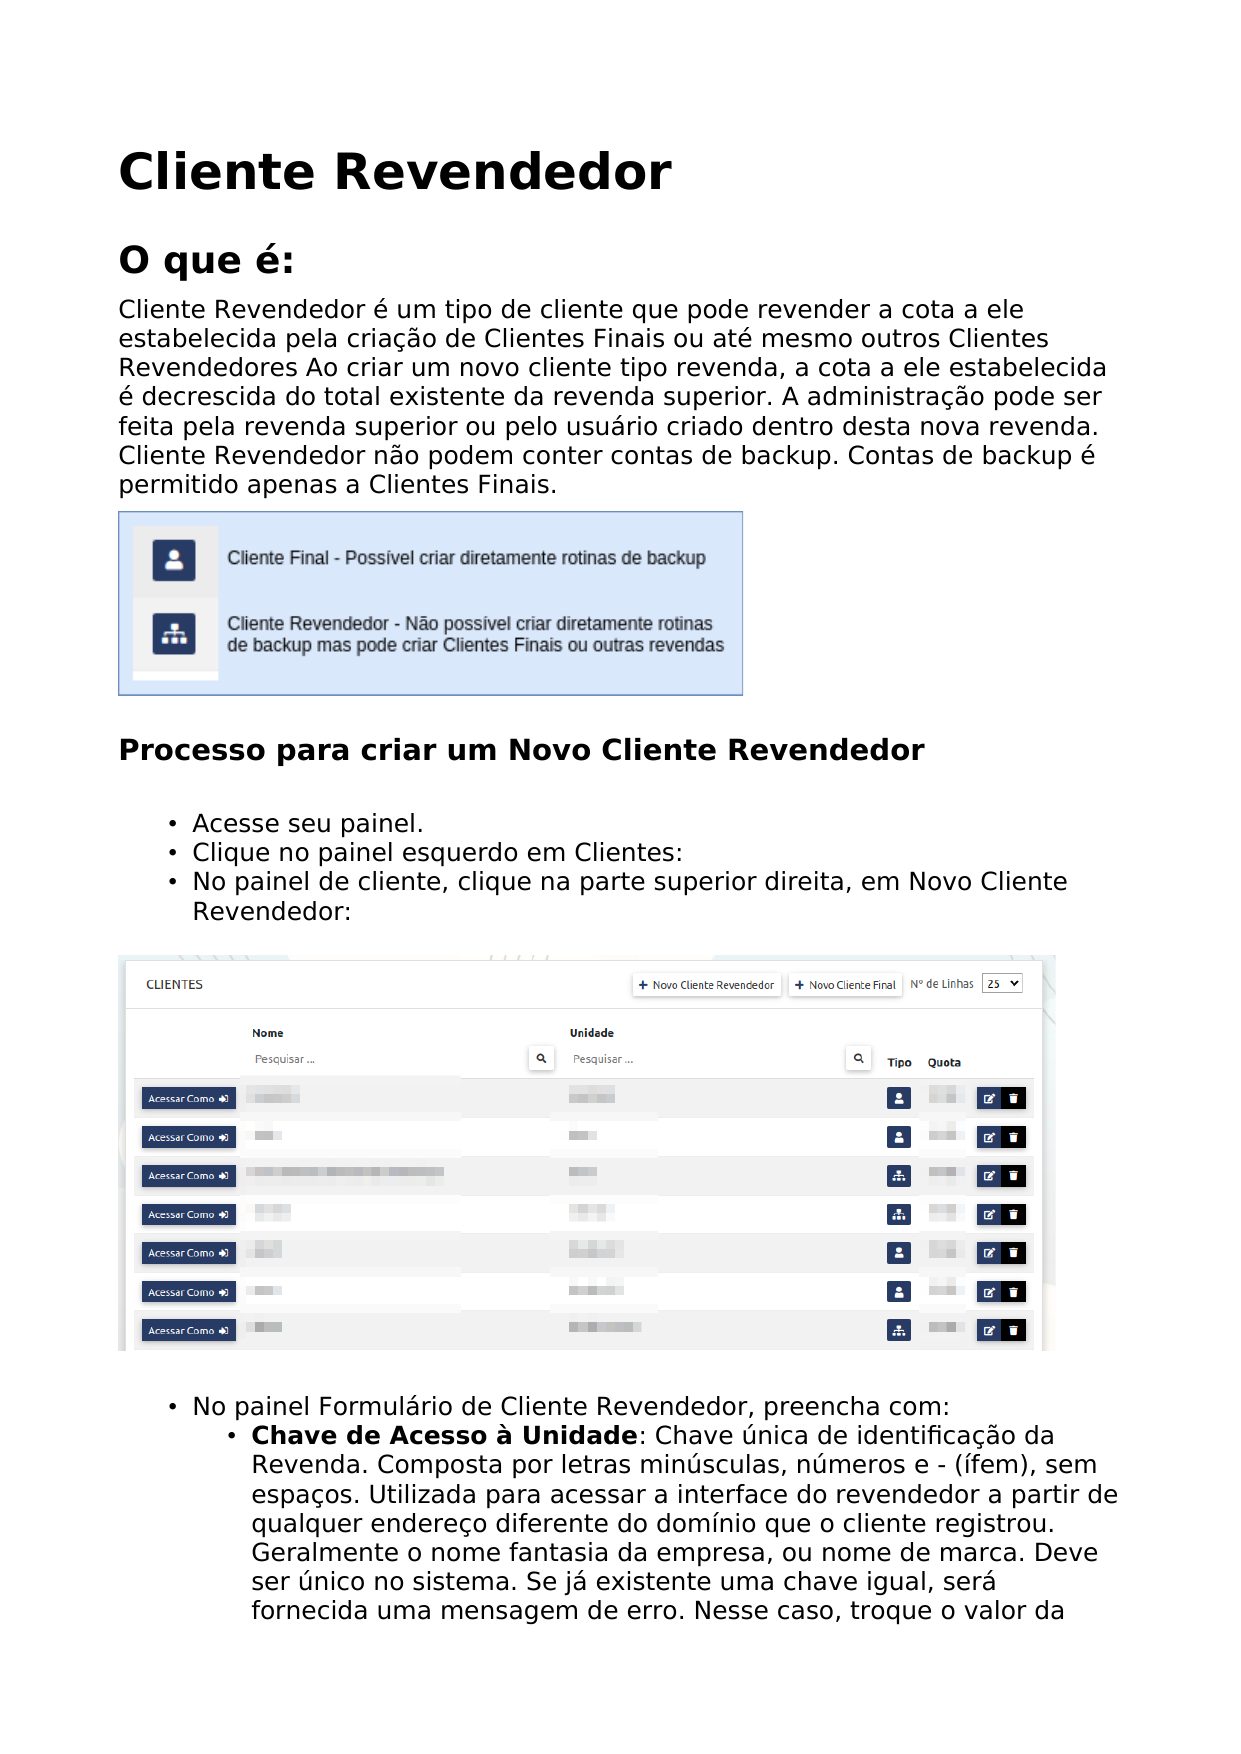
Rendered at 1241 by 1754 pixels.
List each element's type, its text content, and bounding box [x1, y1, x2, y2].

list Acesse seu painel. [177, 809, 1122, 838]
list No painel Formulário de Cliente Revendedor, preencha com: [177, 1392, 1122, 1421]
picture [118, 955, 1056, 1351]
text Cliente Revendedor é um tipo de cliente que pode revender a cota a ele estabelecida pela criação de Clientes Finais ou até mesmo outros Clientes Revendedores Ao criar um novo cliente tipo revenda, a cota a ele estabelecida é decrescida do total existente da revenda superior. A administração pode ser feita pela revenda superior ou pelo usuário criado dentro desta nova revenda. Cliente Revendedor não podem conter contas de backup. Contas de backup é permitido apenas a Clientes Finais. [118, 295, 1122, 499]
list Chave de Acesso à Unidade: Chave única de identificação da Revenda. Composta por letras minúsculas, números e - (ífem), sem espaços. Utilizada para acessar a interface do revendedor a partir de qualquer endereço diferente do domínio que o cliente registrou. Geralmente o nome fantasia da empresa, ou nome de marca. Deve ser único no sistema. Se já existente uma chave igual, será fornecida uma mensagem de erro. Nesse caso, troque o valor da [236, 1421, 1122, 1626]
picture [118, 511, 744, 696]
subtitle Cliente Revendedor [118, 143, 1122, 201]
subtitle Processo para criar um Novo Cliente Revendedor [118, 733, 1122, 767]
subtitle O que é: [118, 239, 1122, 282]
list No painel de cliente, clique na parte superior direita, em Novo Cliente Revendedor: [177, 867, 1122, 926]
list Clique no painel esquerdo em Clientes: [177, 838, 1122, 867]
